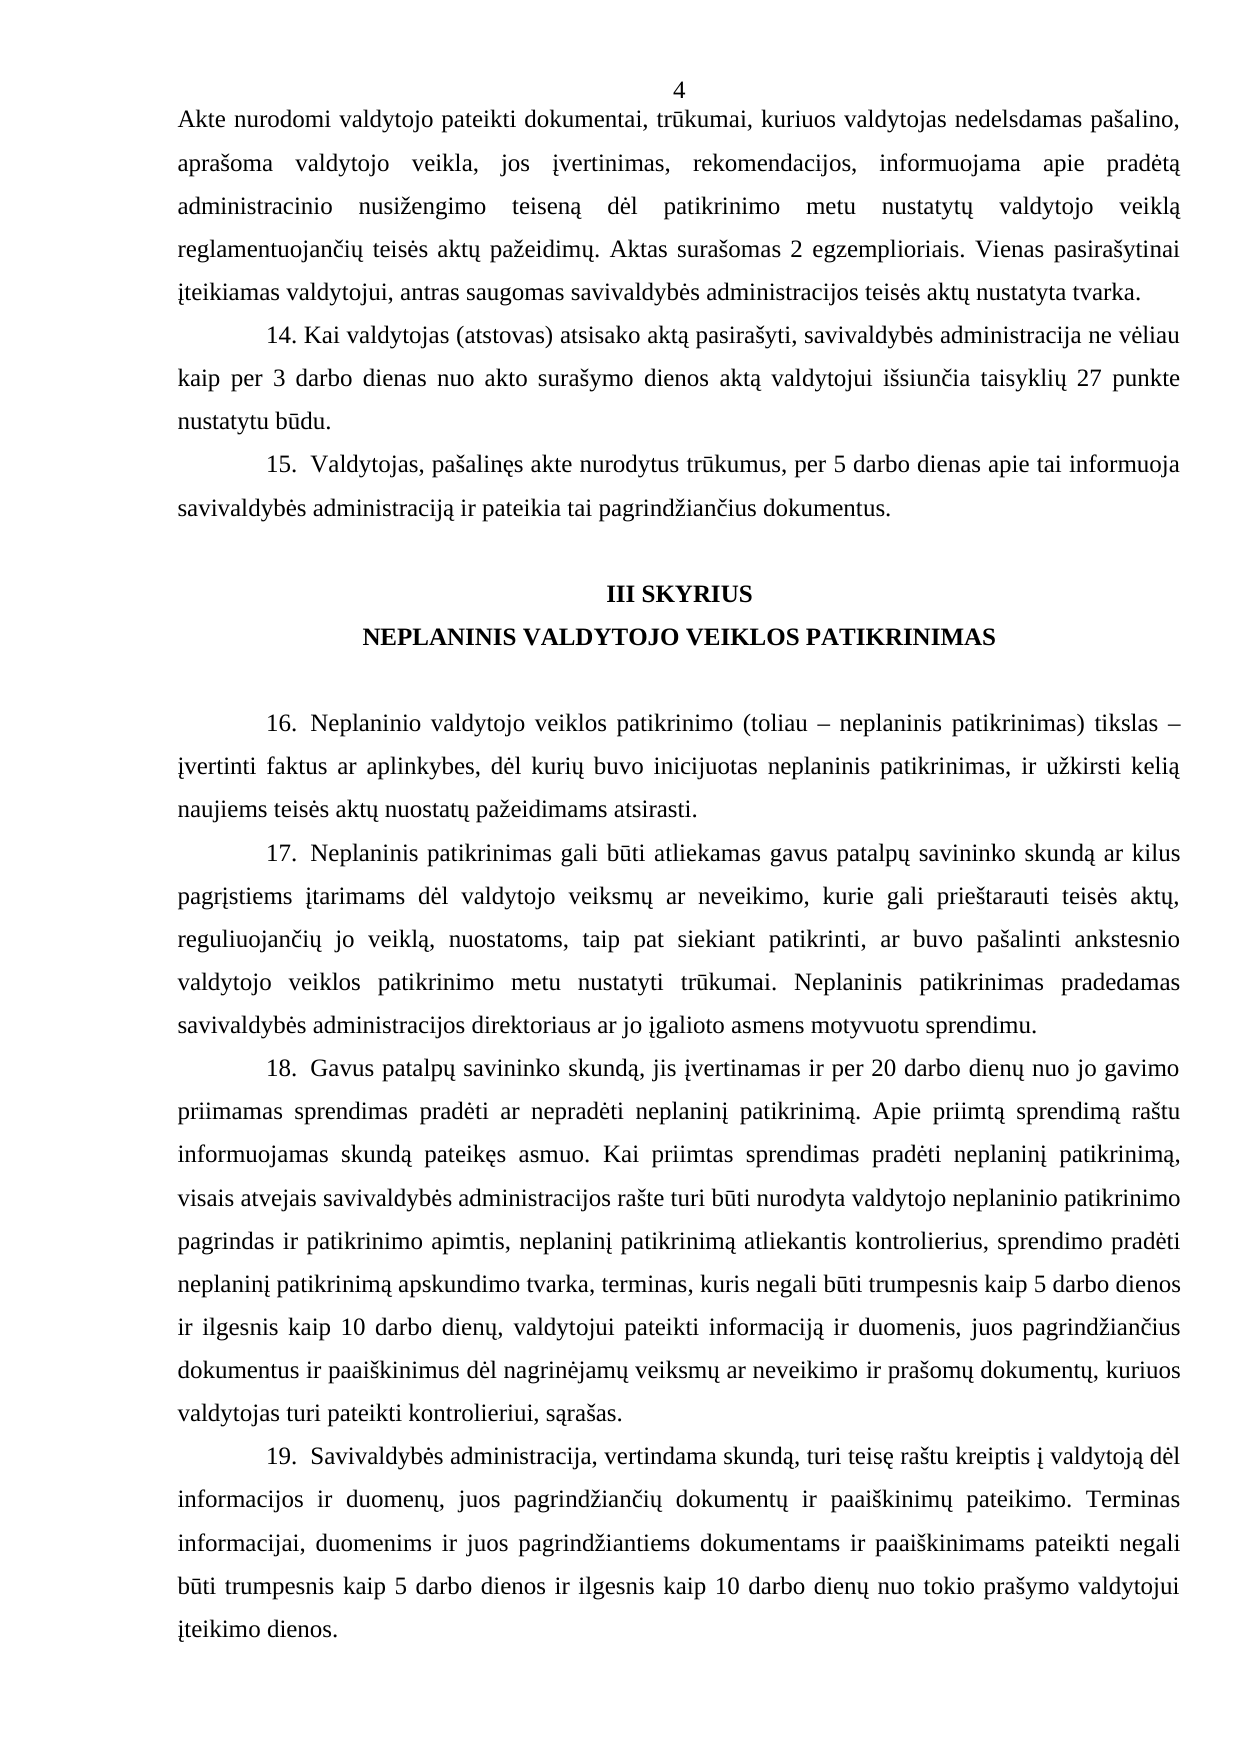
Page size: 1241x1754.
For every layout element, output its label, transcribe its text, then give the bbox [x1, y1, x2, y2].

text 17. Neplaninis patikrinimas gali būti atliekamas gavus patalpų savininko skundą ar kilus pagrįstiems įtarimams dėl valdytojo veiksmų ar neveikimo, kurie gali prieštarauti teisės aktų, reguliuojančių jo veiklą, nuostatoms, taip pat siekiant patikrinti, ar buvo pašalinti ankstesnio valdytojo veiklos patikrinimo metu nustatyti trūkumai. Neplaninis patikrinimas pradedamas savivaldybės administracijos direktoriaus ar jo įgalioto asmens motyvuotu sprendimu. [177, 838, 1181, 1039]
text Akte nurodomi valdytojo pateikti dokumentai, trūkumai, kuriuos valdytojas nedelsdamas pašalino, aprašoma valdytojo veikla, jos įvertinimas, rekomendacijos, informuojama apie pradėtą administracinio nusižengimo teiseną dėl patikrinimo metu nustatytų valdytojo veiklą reglamentuojančių teisės aktų pažeidimų. Aktas surašomas 2 egzemplioriais. Vienas pasirašytinai įteikiamas valdytojui, antras saugomas savivaldybės administracijos teisės aktų nustatyta tvarka. [177, 104, 1181, 306]
text 19. Savivaldybės administracija, vertindama skundą, turi teisę raštu kreiptis į valdytoją dėl informacijos ir duomenų, juos pagrindžiančių dokumentų ir paaiškinimų pateikimo. Terminas informacijai, duomenims ir juos pagrindžiantiems dokumentams ir paaiškinimams pateikti negali būti trumpesnis kaip 5 darbo dienos ir ilgesnis kaip 10 darbo dienų nuo tokio prašymo valdytojui įteikimo dienos. [177, 1441, 1181, 1643]
text III SKYRIUS [177, 579, 1181, 608]
text 16. Neplaninio valdytojo veiklos patikrinimo (toliau – neplaninis patikrinimas) tikslas – įvertinti faktus ar aplinkybes, dėl kurių buvo inicijuotas neplaninis patikrinimas, ir užkirsti kelią naujiems teisės aktų nuostatų pažeidimams atsirasti. [177, 708, 1181, 823]
text 15. Valdytojas, pašalinęs akte nurodytus trūkumus, per 5 darbo dienas apie tai informuoja savivaldybės administraciją ir pateikia tai pagrindžiančius dokumentus. [177, 449, 1181, 521]
text 18. Gavus patalpų savininko skundą, jis įvertinamas ir per 20 darbo dienų nuo jo gavimo priimamas sprendimas pradėti ar nepradėti neplaninį patikrinimą. Apie priimtą sprendimą raštu informuojamas skundą pateikęs asmuo. Kai priimtas sprendimas pradėti neplaninį patikrinimą, visais atvejais savivaldybės administracijos rašte turi būti nurodyta valdytojo neplaninio patikrinimo pagrindas ir patikrinimo apimtis, neplaninį patikrinimą atliekantis kontrolierius, sprendimo pradėti neplaninį patikrinimą apskundimo tvarka, terminas, kuris negali būti trumpesnis kaip 5 darbo dienos ir ilgesnis kaip 10 darbo dienų, valdytojui pateikti informaciją ir duomenis, juos pagrindžiančius dokumentus ir paaiškinimus dėl nagrinėjamų veiksmų ar neveikimo ir prašomų dokumentų, kuriuos valdytojas turi pateikti kontrolieriui, sąrašas. [177, 1053, 1181, 1427]
text NEPLANINIS VALDYTOJO VEIKLOS PATIKRINIMAS [177, 622, 1181, 651]
text 14. Kai valdytojas (atstovas) atsisako aktą pasirašyti, savivaldybės administracija ne vėliau kaip per 3 darbo dienas nuo akto surašymo dienos aktą valdytojui išsiunčia taisyklių 27 punkte nustatytu būdu. [177, 320, 1181, 435]
